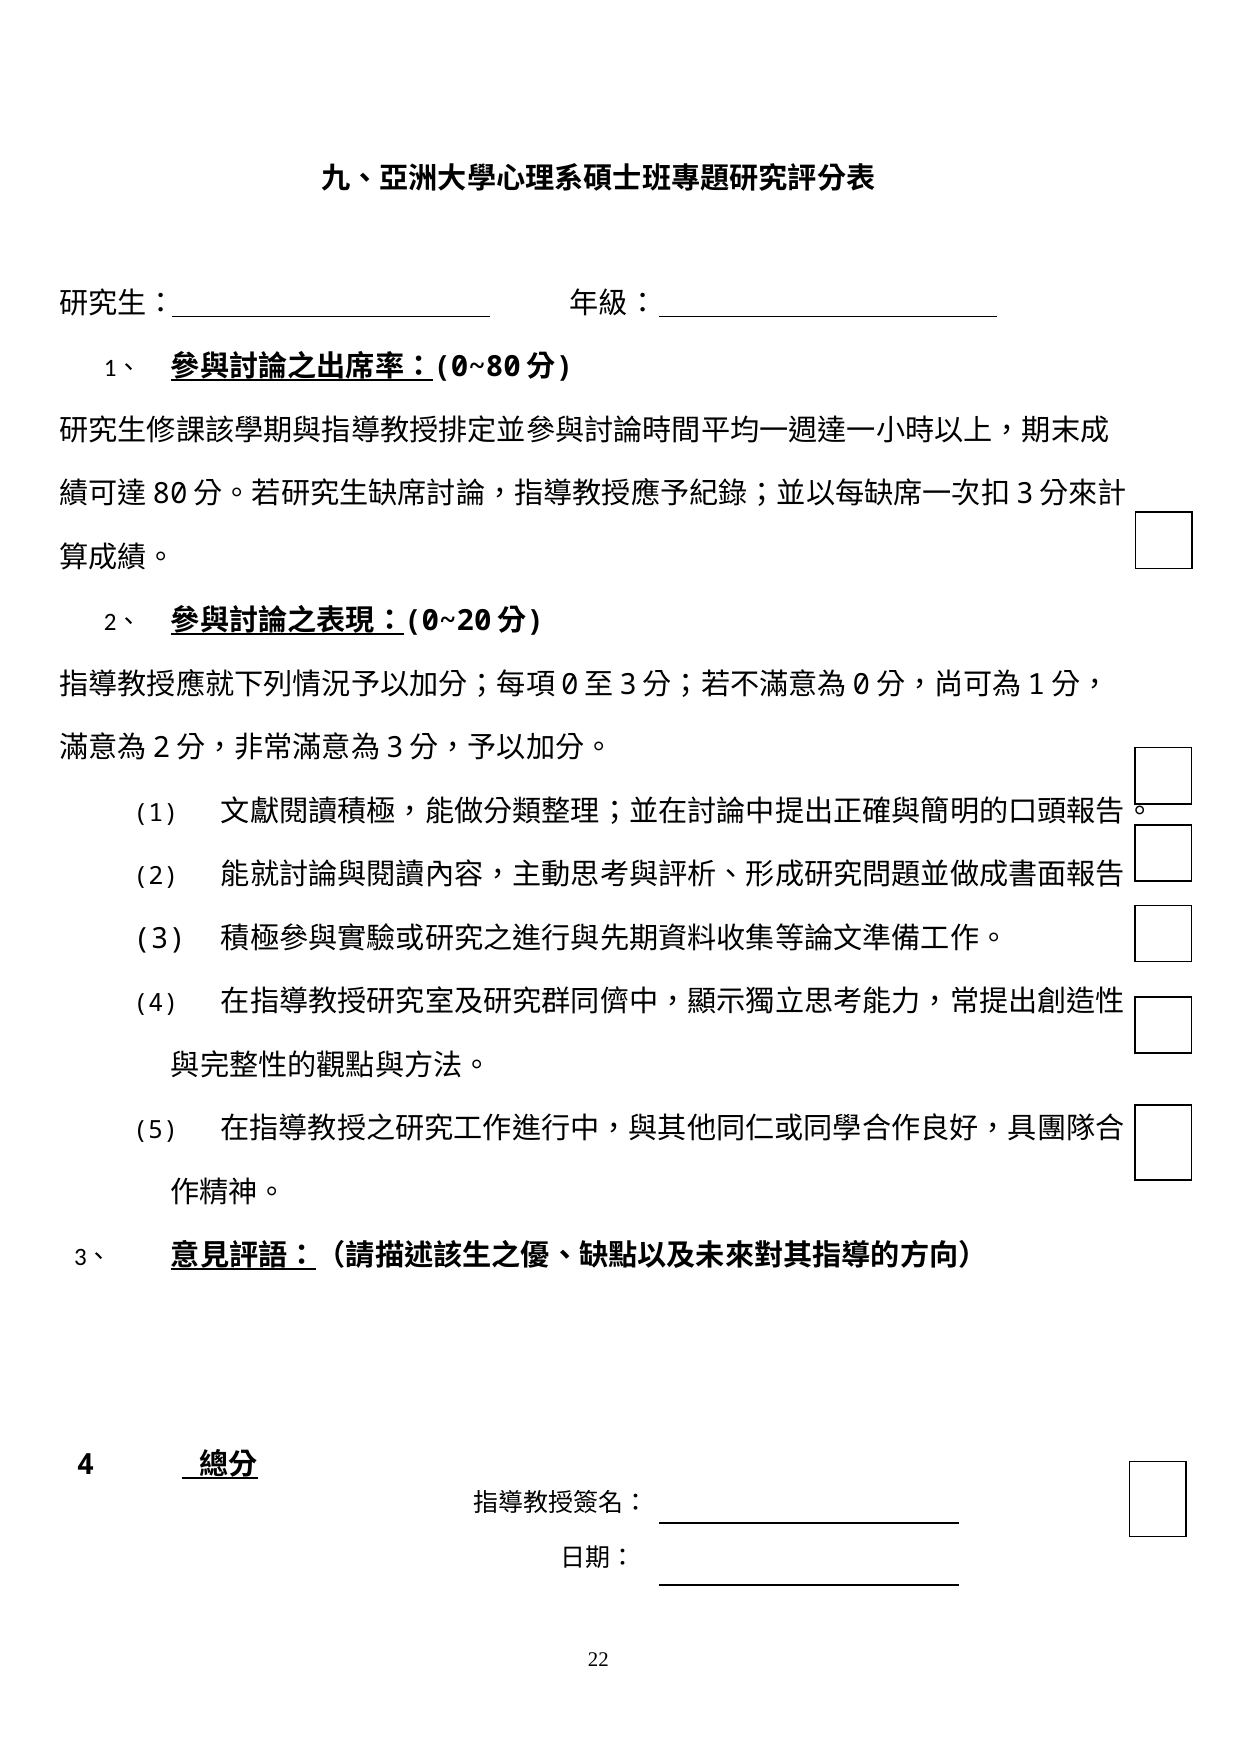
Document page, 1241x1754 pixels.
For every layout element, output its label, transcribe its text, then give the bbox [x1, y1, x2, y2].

text 指導教授應就下列情況予以加分；每項0至3分；若不滿意為0分，尚可為1分，滿意為2分，非常滿意為3分，予以加分。 [59, 660, 1137, 766]
text 研究生： 年級： [59, 279, 1137, 322]
list 意見評語：（請描述該生之優、缺點以及未來對其指導的方向） [74, 1232, 1137, 1274]
text 日期： [59, 1537, 1137, 1573]
list 在指導教授之研究工作進行中，與其他同仁或同學合作良好，具團隊合作精神。 [133, 1105, 1137, 1211]
list 積極參與實驗或研究之進行與先期資料收集等論文準備工作。 [133, 914, 1134, 957]
list 參與討論之表現：(0~20分) [103, 597, 1137, 639]
text 九、亞洲大學心理系碩士班專題研究評分表 [59, 134, 1137, 197]
list 文獻閱讀積極，能做分類整理；並在討論中提出正確與簡明的口頭報告。 [133, 787, 1137, 830]
text 研究生修課該學期與指導教授排定並參與討論時間平均一週達一小時以上，期末成績可達80分。若研究生缺席討論，指導教授應予紀錄；並以每缺席一次扣3分來計算成績。 [59, 406, 1137, 576]
text 指導教授簽名： [59, 1483, 1129, 1519]
list 參與討論之出席率：(0~80分) [103, 343, 1137, 385]
text 4 總分 [59, 1420, 1137, 1483]
list 能就討論與閱讀內容，主動思考與評析、形成研究問題並做成書面報告。 [133, 851, 1137, 893]
list 在指導教授研究室及研究群同儕中，顯示獨立思考能力，常提出創造性與完整性的觀點與方法。 [133, 978, 1137, 1084]
